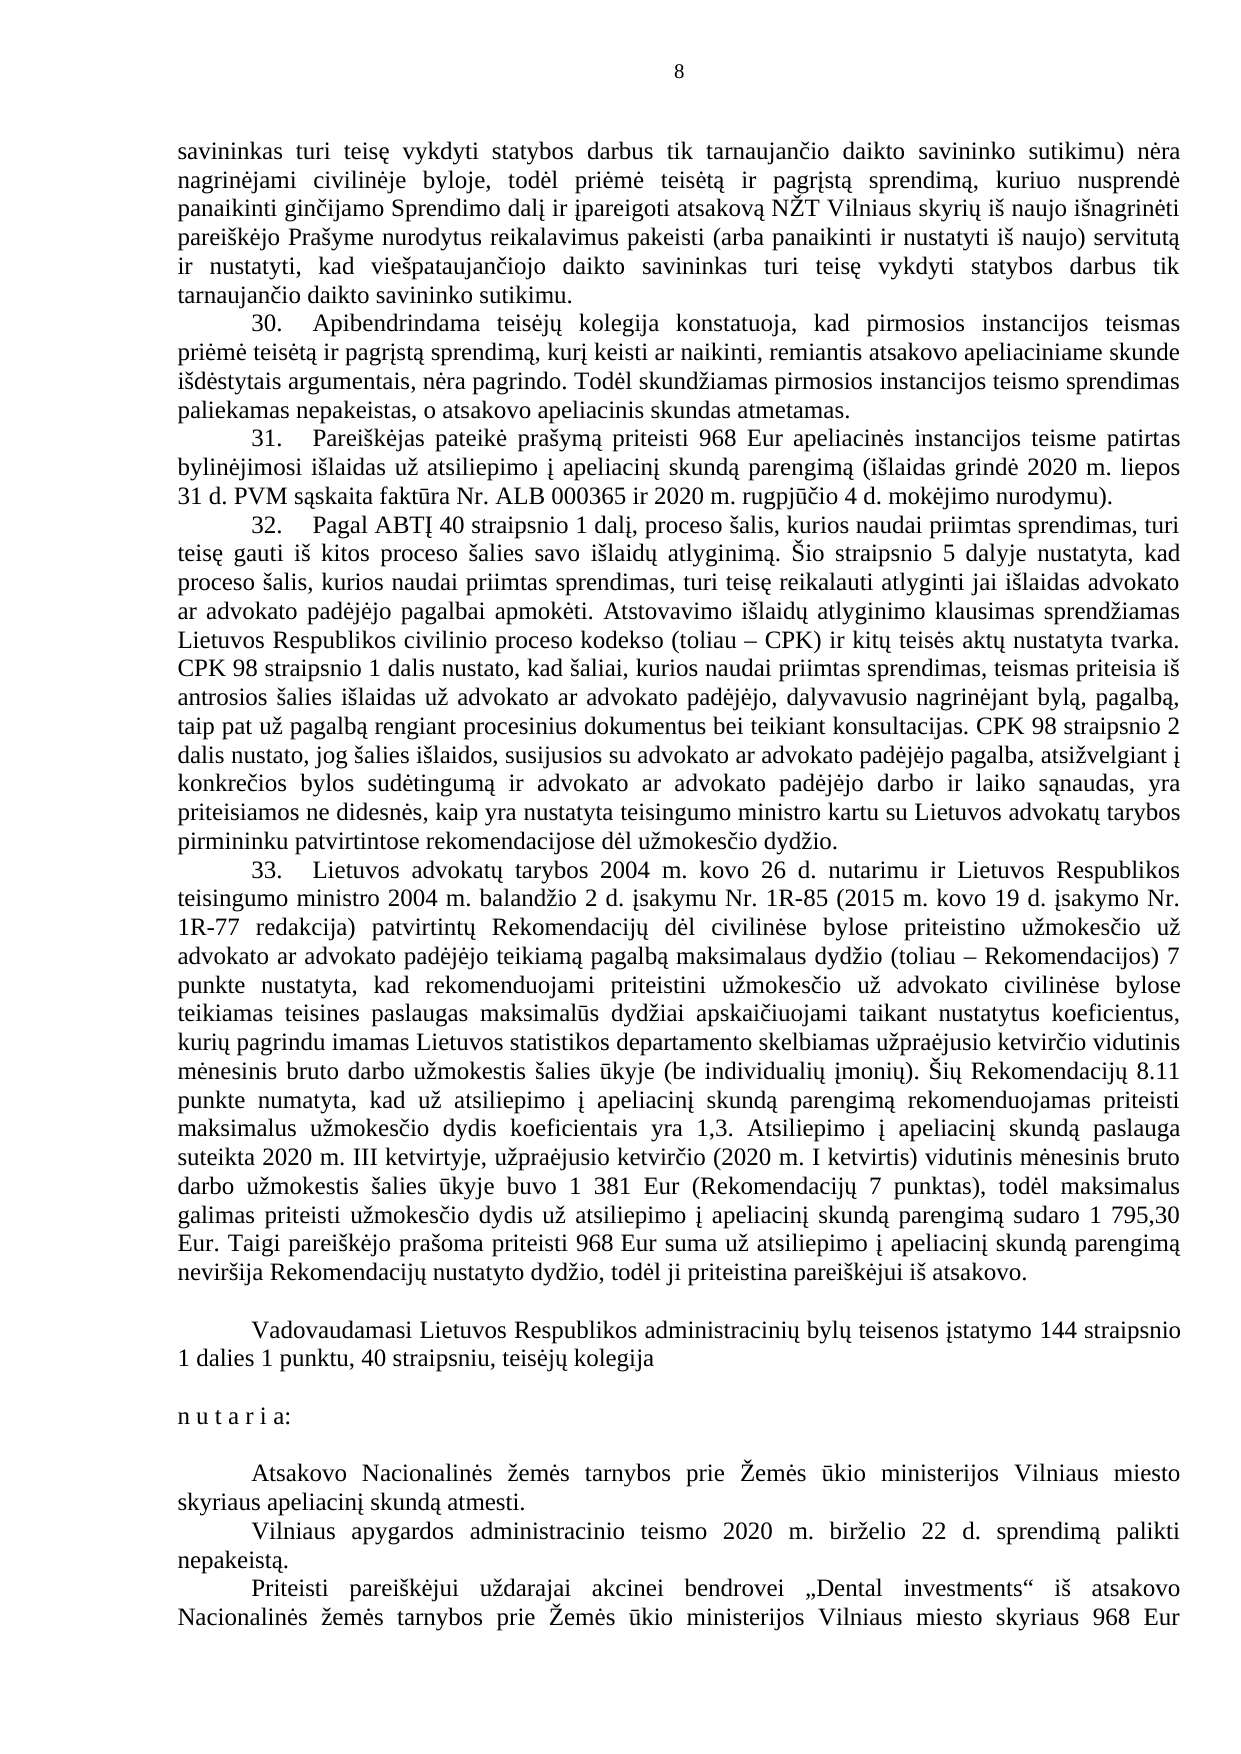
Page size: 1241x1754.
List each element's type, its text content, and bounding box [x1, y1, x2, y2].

text 32. Pagal ABTĮ 40 straipsnio 1 dalį, proceso šalis, kurios naudai priimtas sprendimas, turi teisę gauti iš kitos proceso šalies savo išlaidų atlyginimą. Šio straipsnio 5 dalyje nustatyta, kad proceso šalis, kurios naudai priimtas sprendimas, turi teisę reikalauti atlyginti jai išlaidas advokato ar advokato padėjėjo pagalbai apmokėti. Atstovavimo išlaidų atlyginimo klausimas sprendžiamas Lietuvos Respublikos civilinio proceso kodekso (toliau – CPK) ir kitų teisės aktų nustatyta tvarka. CPK 98 straipsnio 1 dalis nustato, kad šaliai, kurios naudai priimtas sprendimas, teismas priteisia iš antrosios šalies išlaidas už advokato ar advokato padėjėjo, dalyvavusio nagrinėjant bylą, pagalbą, taip pat už pagalbą rengiant procesinius dokumentus bei teikiant konsultacijas. CPK 98 straipsnio 2 dalis nustato, jog šalies išlaidos, susijusios su advokato ar advokato padėjėjo pagalba, atsižvelgiant į konkrečios bylos sudėtingumą ir advokato ar advokato padėjėjo darbo ir laiko sąnaudas, yra priteisiamos ne didesnės, kaip yra nustatyta teisingumo ministro kartu su Lietuvos advokatų tarybos pirmininku patvirtintose rekomendacijose dėl užmokesčio dydžio. [177, 510, 1181, 855]
text Vilniaus apygardos administracinio teismo 2020 m. birželio 22 d. sprendimą palikti nepakeistą. [177, 1516, 1181, 1573]
text Priteisti pareiškėjui uždarajai akcinei bendrovei „Dental investments“ iš atsakovo Nacionalinės žemės tarnybos prie Žemės ūkio ministerijos Vilniaus miesto skyriaus 968 Eur [177, 1573, 1181, 1631]
text 30. Apibendrindama teisėjų kolegija konstatuoja, kad pirmosios instancijos teismas priėmė teisėtą ir pagrįstą sprendimą, kurį keisti ar naikinti, remiantis atsakovo apeliaciniame skunde išdėstytais argumentais, nėra pagrindo. Todėl skundžiamas pirmosios instancijos teismo sprendimas paliekamas nepakeistas, o atsakovo apeliacinis skundas atmetamas. [177, 308, 1181, 423]
text savininkas turi teisę vykdyti statybos darbus tik tarnaujančio daikto savininko sutikimu) nėra nagrinėjami civilinėje byloje, todėl priėmė teisėtą ir pagrįstą sprendimą, kuriuo nusprendė panaikinti ginčijamo Sprendimo dalį ir įpareigoti atsakovą NŽT Vilniaus skyrių iš naujo išnagrinėti pareiškėjo Prašyme nurodytus reikalavimus pakeisti (arba panaikinti ir nustatyti iš naujo) servitutą ir nustatyti, kad viešpataujančiojo daikto savininkas turi teisę vykdyti statybos darbus tik tarnaujančio daikto savininko sutikimu. [177, 136, 1181, 308]
text Atsakovo Nacionalinės žemės tarnybos prie Žemės ūkio ministerijos Vilniaus miesto skyriaus apeliacinį skundą atmesti. [177, 1458, 1181, 1516]
text 31. Pareiškėjas pateikė prašymą priteisti 968 Eur apeliacinės instancijos teisme patirtas bylinėjimosi išlaidas už atsiliepimo į apeliacinį skundą parengimą (išlaidas grindė 2020 m. liepos 31 d. PVM sąskaita faktūra Nr. ALB 000365 ir 2020 m. rugpjūčio 4 d. mokėjimo nurodymu). [177, 423, 1181, 510]
text nutaria: [177, 1401, 1181, 1430]
text 33. Lietuvos advokatų tarybos 2004 m. kovo 26 d. nutarimu ir Lietuvos Respublikos teisingumo ministro 2004 m. balandžio 2 d. įsakymu Nr. 1R-85 (2015 m. kovo 19 d. įsakymo Nr. 1R-77 redakcija) patvirtintų Rekomendacijų dėl civilinėse bylose priteistino užmokesčio už advokato ar advokato padėjėjo teikiamą pagalbą maksimalaus dydžio (toliau – Rekomendacijos) 7 punkte nustatyta, kad rekomenduojami priteistini užmokesčio už advokato civilinėse bylose teikiamas teisines paslaugas maksimalūs dydžiai apskaičiuojami taikant nustatytus koeficientus, kurių pagrindu imamas Lietuvos statistikos departamento skelbiamas užpraėjusio ketvirčio vidutinis mėnesinis bruto darbo užmokestis šalies ūkyje (be individualių įmonių). Šių Rekomendacijų 8.11 punkte numatyta, kad už atsiliepimo į apeliacinį skundą parengimą rekomenduojamas priteisti maksimalus užmokesčio dydis koeficientais yra 1,3. Atsiliepimo į apeliacinį skundą paslauga suteikta 2020 m. III ketvirtyje, užpraėjusio ketvirčio (2020 m. I ketvirtis) vidutinis mėnesinis bruto darbo užmokestis šalies ūkyje buvo 1 381 Eur (Rekomendacijų 7 punktas), todėl maksimalus galimas priteisti užmokesčio dydis už atsiliepimo į apeliacinį skundą parengimą sudaro 1 795,30 Eur. Taigi pareiškėjo prašoma priteisti 968 Eur suma už atsiliepimo į apeliacinį skundą parengimą neviršija Rekomendacijų nustatyto dydžio, todėl ji priteistina pareiškėjui iš atsakovo. [177, 855, 1181, 1286]
text Vadovaudamasi Lietuvos Respublikos administracinių bylų teisenos įstatymo 144 straipsnio 1 dalies 1 punktu, 40 straipsniu, teisėjų kolegija [177, 1315, 1181, 1372]
